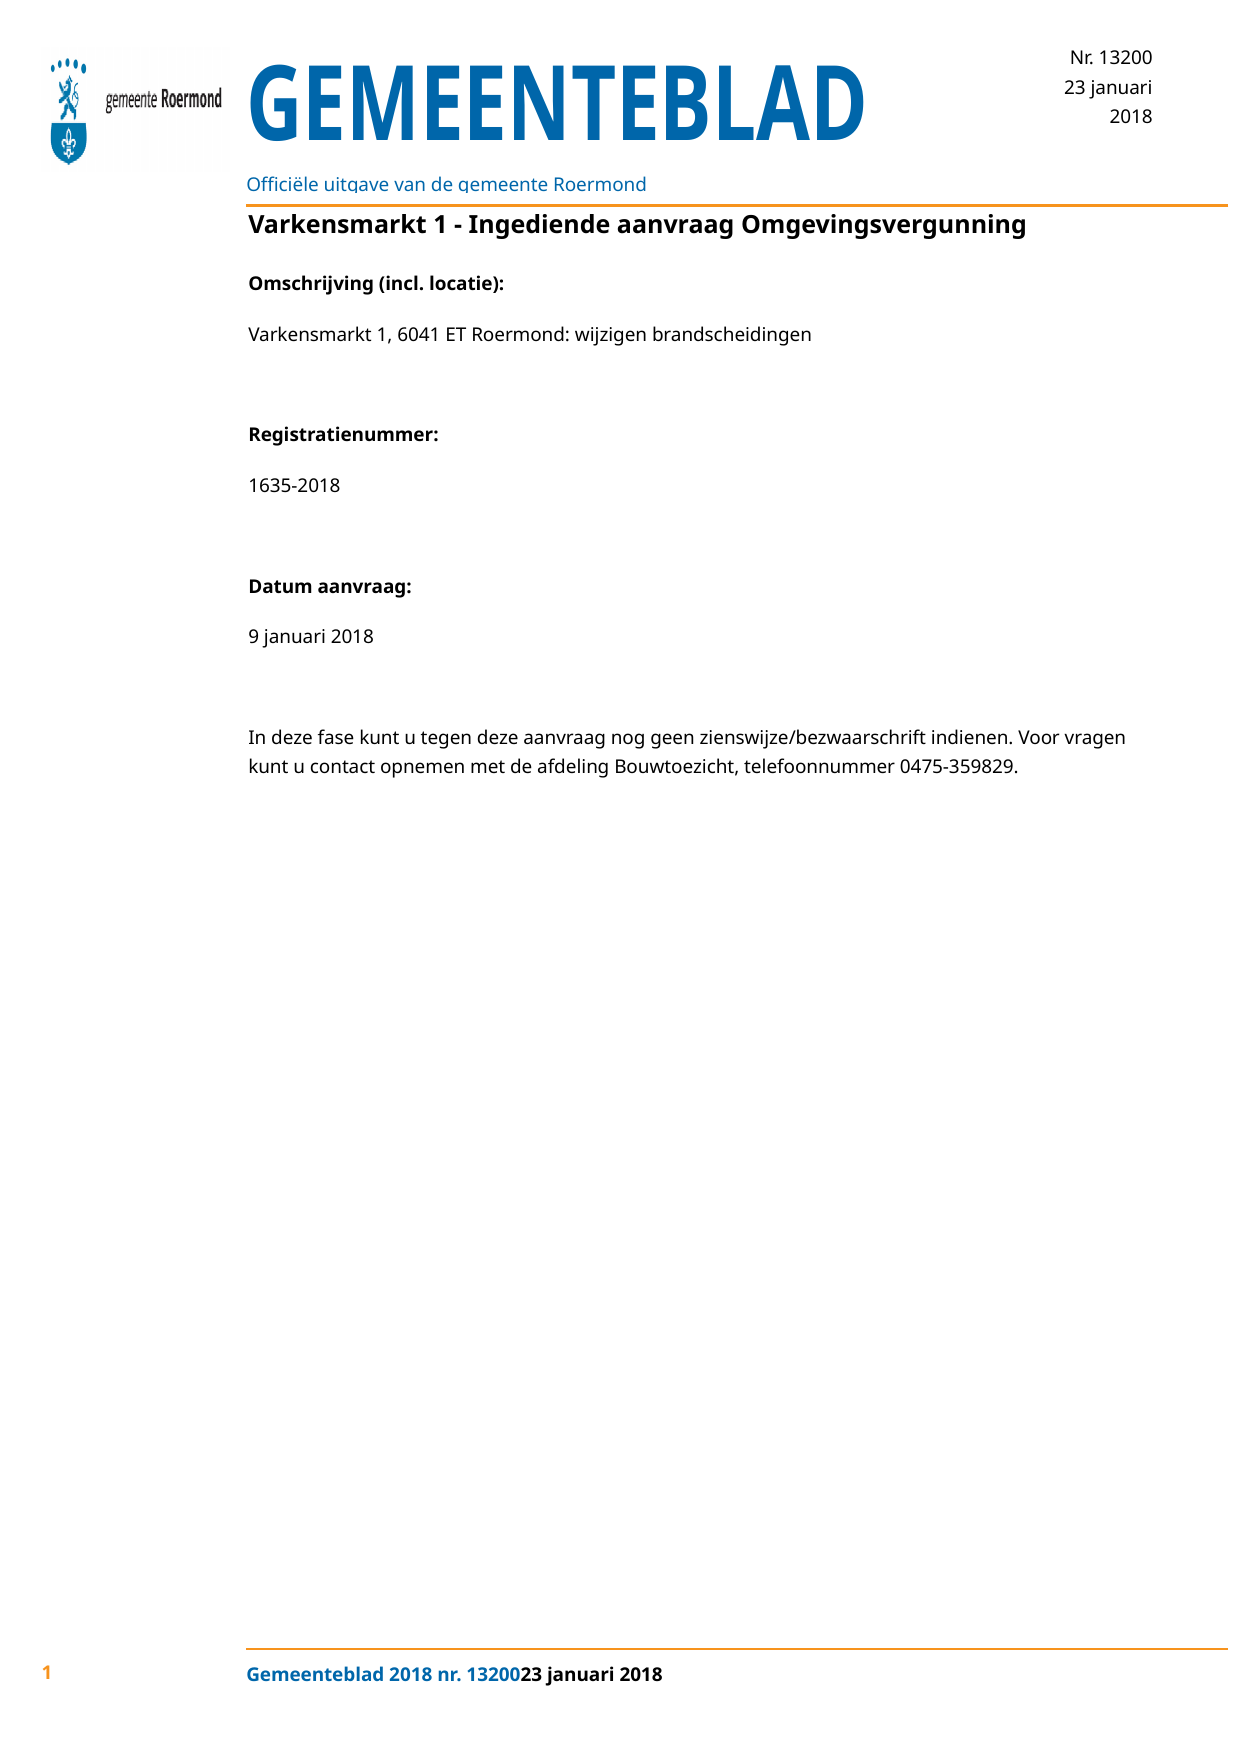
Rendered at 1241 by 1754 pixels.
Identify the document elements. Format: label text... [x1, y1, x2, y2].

text 9 januari 2018 [248, 623, 1152, 649]
text Varkensmarkt 1, 6041 ET Roermond: wijzigen brandscheidingen [248, 321, 1152, 346]
text Datum aanvraag: [248, 573, 1152, 598]
text Registratienummer: [248, 422, 1152, 447]
text Omschrijving (incl. locatie): [248, 270, 1152, 296]
text 1635-2018 [248, 472, 1152, 498]
text Varkensmarkt 1 - Ingediende aanvraag Omgevingsvergunning [248, 207, 1152, 241]
picture [41, 47, 231, 172]
text In deze fase kunt u tegen deze aanvraag nog geen zienswijze/bezwaarschrift indienen. Voor vragen kunt u contact opnemen met de afdeling Bouwtoezicht, telefoonnummer 0475-359829. [248, 724, 1152, 779]
